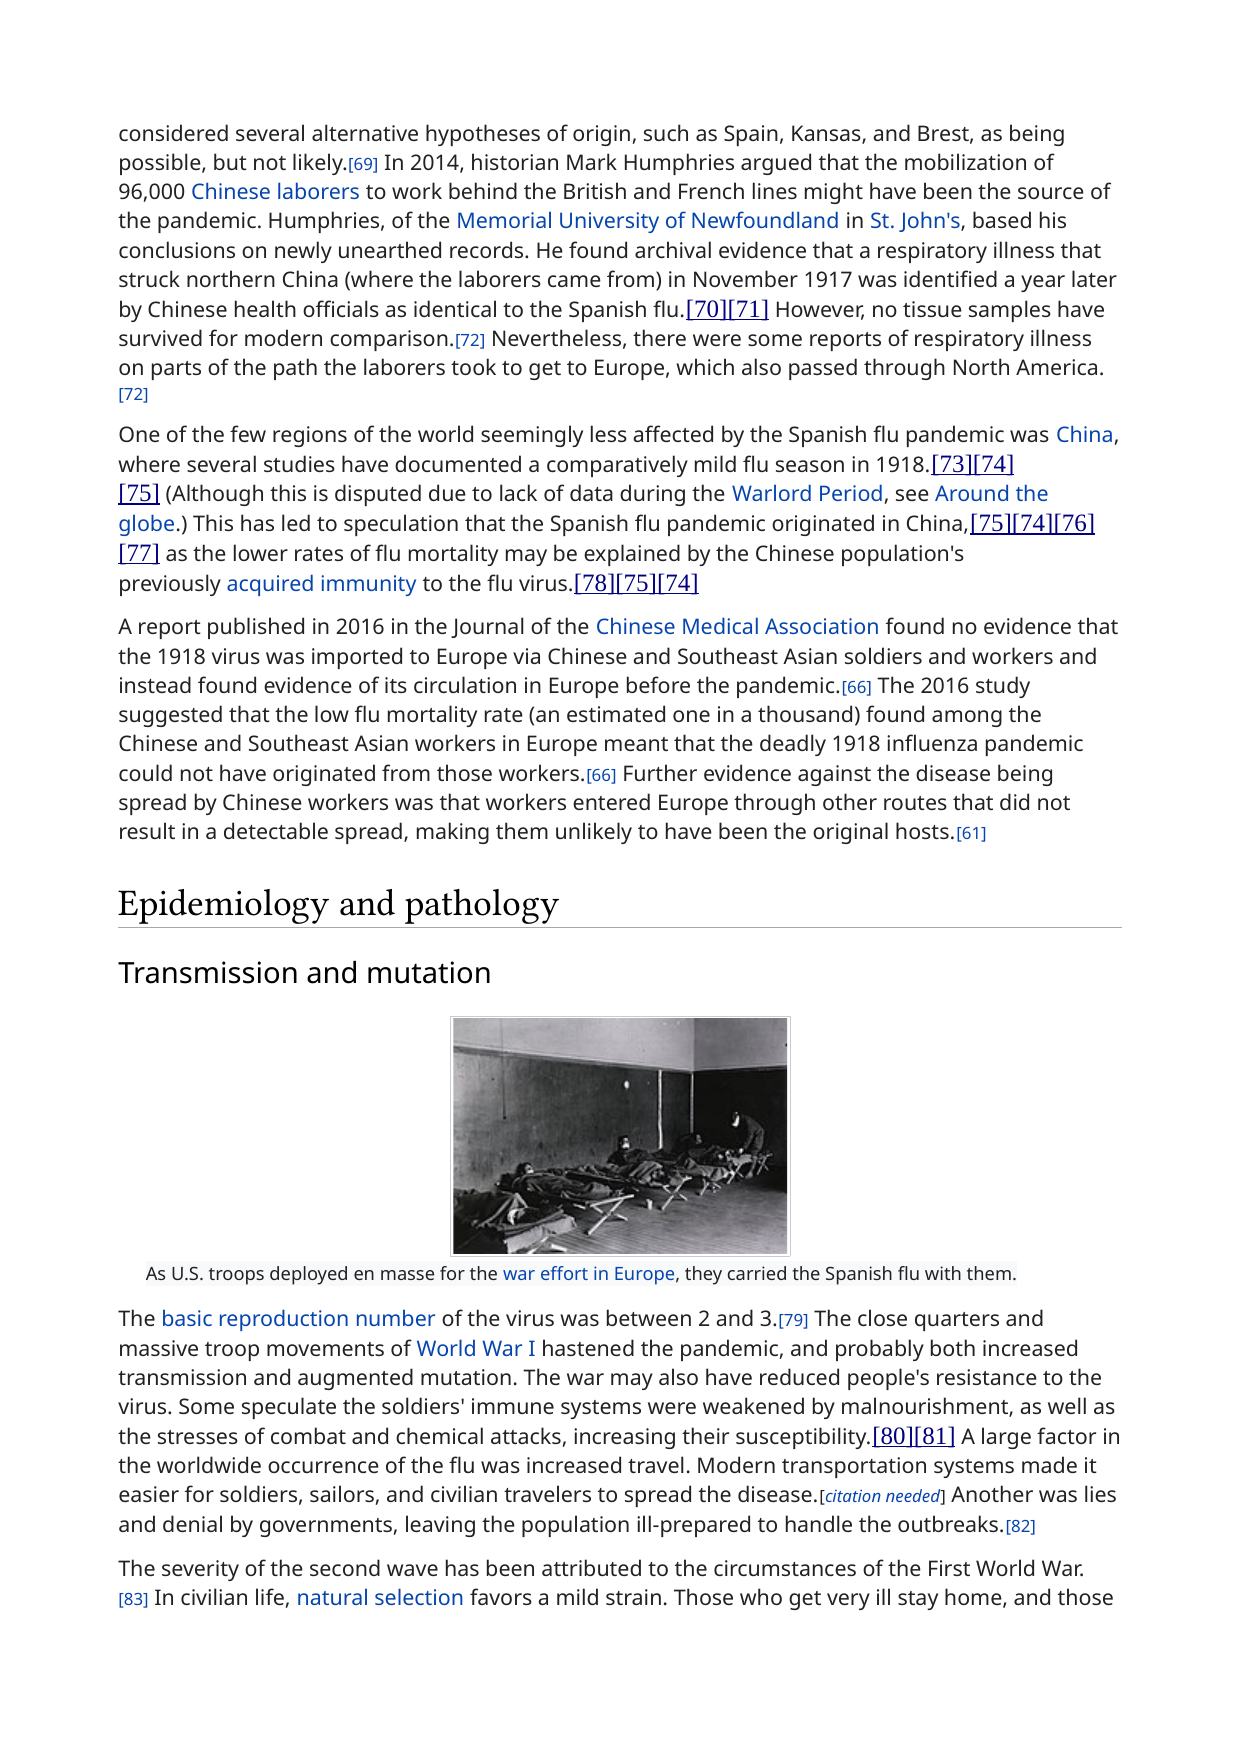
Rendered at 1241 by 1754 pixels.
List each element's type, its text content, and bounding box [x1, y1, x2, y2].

text As U.S. troops deployed en masse for the war effort in Europe, they carried the Spanish flu with them. [123, 1261, 1122, 1286]
picture [453, 1018, 788, 1254]
text The basic reproduction number of the virus was between 2 and 3.[79] The close quarters and massive troop movements of World War I hastened the pandemic, and probably both increased transmission and augmented mutation. The war may also have reduced people's resistance to the virus. Some speculate the soldiers' immune systems were weakened by malnourishment, as well as the stresses of combat and chemical attacks, increasing their susceptibility.[80][81] A large factor in the worldwide occurrence of the flu was increased travel. Modern transportation systems made it easier for soldiers, sailors, and civilian travelers to spread the disease.[citation needed] Another was lies and denial by governments, leaving the population ill-prepared to handle the outbreaks.[82] [118, 1304, 1122, 1538]
text considered several alternative hypotheses of origin, such as Spain, Kansas, and Brest, as being possible, but not likely.[69] In 2014, historian Mark Humphries argued that the mobilization of 96,000 Chinese laborers to work behind the British and French lines might have been the source of the pandemic. Humphries, of the Memorial University of Newfoundland in St. John's, based his conclusions on newly unearthed records. He found archival evidence that a respiratory illness that struck northern China (where the laborers came from) in November 1917 was identified a year later by Chinese health officials as identical to the Spanish flu.[70][71] However, no tissue samples have survived for modern comparison.[72] Nevertheless, there were some reports of respiratory illness on parts of the path the laborers took to get to Europe, which also passed through North America.[72] [118, 118, 1122, 405]
text A report published in 2016 in the Journal of the Chinese Medical Association found no evidence that the 1918 virus was imported to Europe via Chinese and Southeast Asian soldiers and workers and instead found evidence of its circulation in Europe before the pandemic.[66] The 2016 study suggested that the low flu mortality rate (an estimated one in a thousand) found among the Chinese and Southeast Asian workers in Europe meant that the deadly 1918 influenza pandemic could not have originated from those workers.[66] Further evidence against the disease being spread by Chinese workers was that workers entered Europe through other routes that did not result in a detectable spread, making them unlikely to have been the original hosts.[61] [118, 612, 1122, 846]
text The severity of the second wave has been attributed to the circumstances of the First World War.[83] In civilian life, natural selection favors a mild strain. Those who get very ill stay home, and those [118, 1553, 1122, 1612]
text One of the few regions of the world seemingly less affected by the Spanish flu pandemic was China, where several studies have documented a comparatively mild flu season in 1918.[73][74][75] (Although this is disputed due to lack of data during the Warlord Period, see Around the globe.) This has led to speculation that the Spanish flu pandemic originated in China,[75][74][76][77] as the lower rates of flu mortality may be explained by the Chinese population's previously acquired immunity to the flu virus.[78][75][74] [118, 419, 1122, 597]
subtitle Epidemiology and pathology [118, 881, 1122, 927]
subtitle Transmission and mutation [118, 952, 1122, 992]
